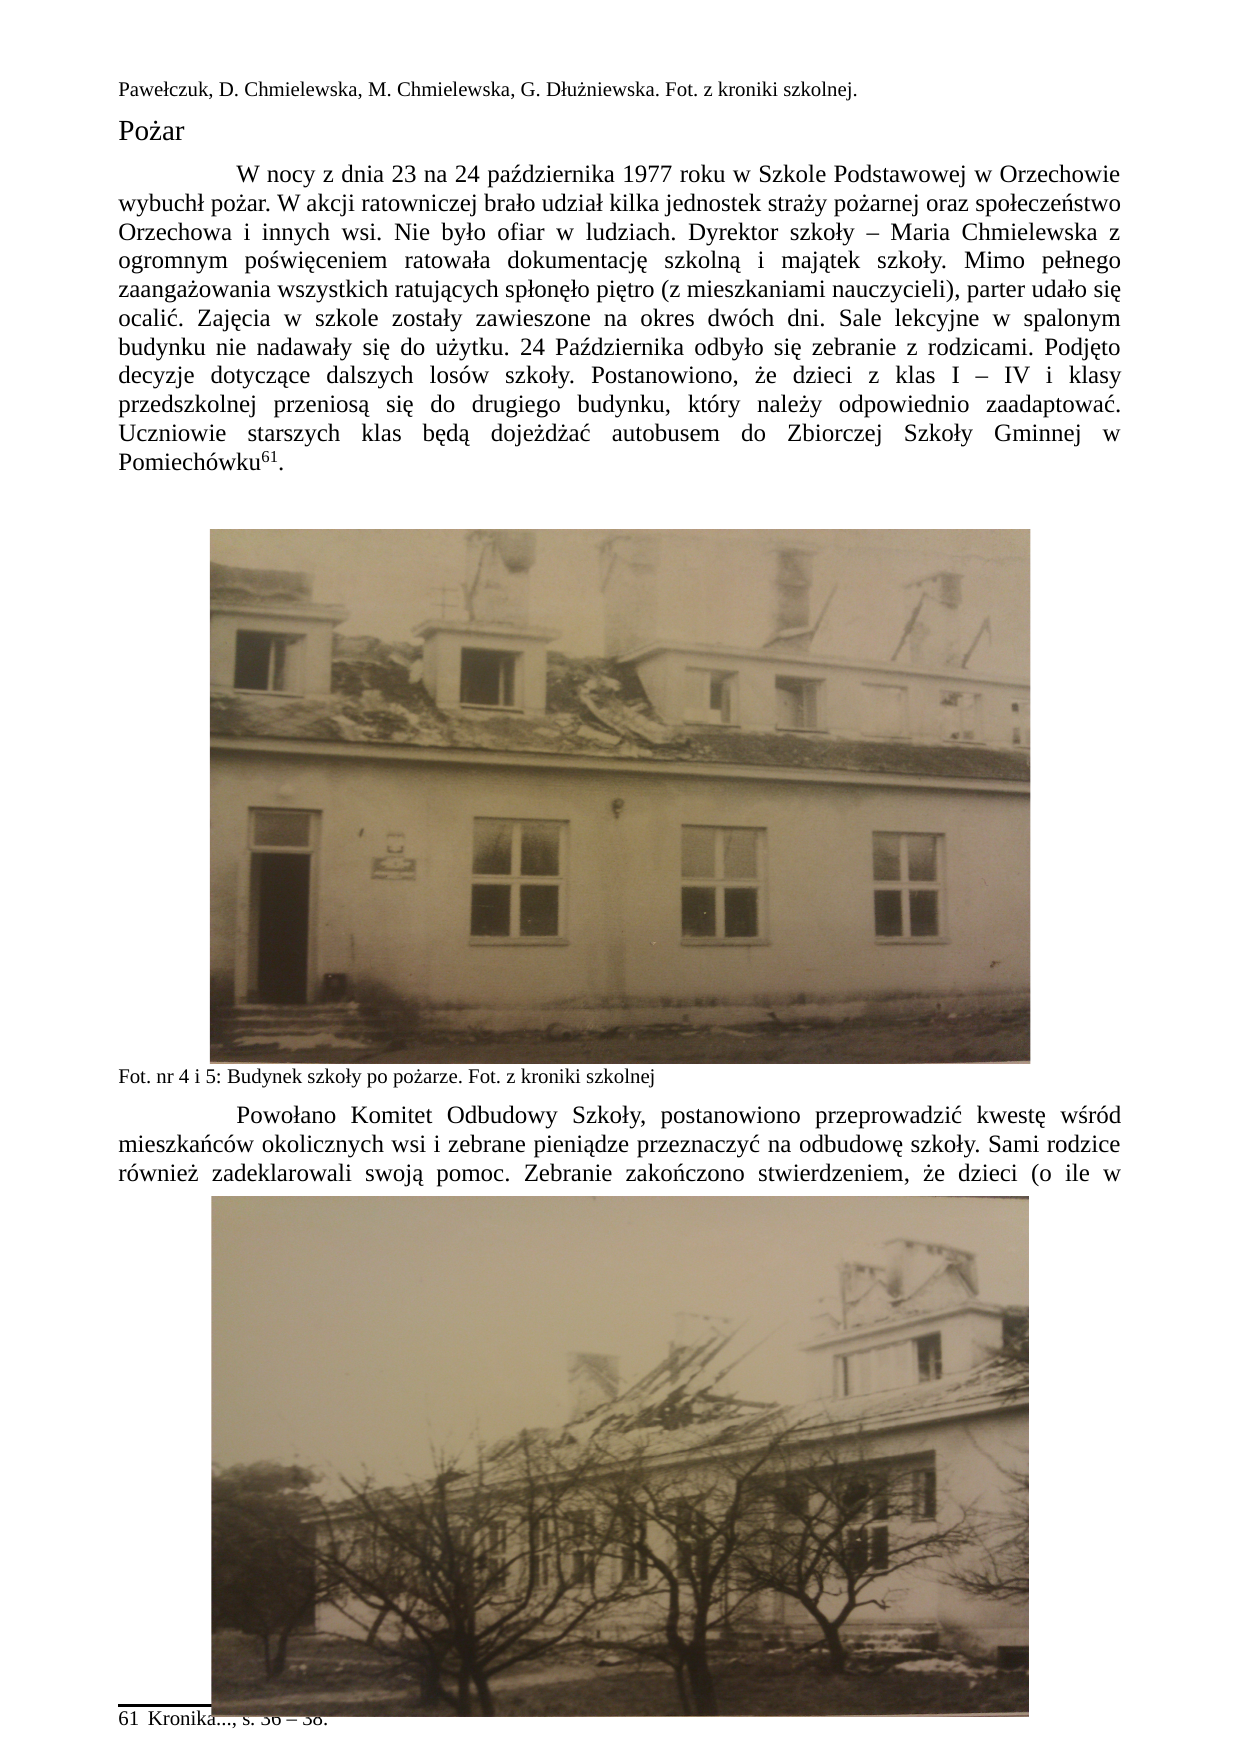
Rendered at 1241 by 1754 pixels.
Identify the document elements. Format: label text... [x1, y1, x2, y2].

text W nocy z dnia 23 na 24 października 1977 roku w Szkole Podstawowej w Orzechowie wybuchł pożar. W akcji ratowniczej brało udział kilka jednostek straży pożarnej oraz społeczeństwo Orzechowa i innych wsi. Nie było ofiar w ludziach. Dyrektor szkoły – Maria Chmielewska z ogromnym poświęceniem ratowała dokumentację szkolną i majątek szkoły. Mimo pełnego zaangażowania wszystkich ratujących spłonęło piętro (z mieszkaniami nauczycieli), parter udało się ocalić. Zajęcia w szkole zostały zawieszone na okres dwóch dni. Sale lekcyjne w spalonym budynku nie nadawały się do użytku. 24 Października odbyło się zebranie z rodzicami. Podjęto decyzje dotyczące dalszych losów szkoły. Postanowiono, że dzieci z klas I – IV i klasy przedszkolnej przeniosą się do drugiego budynku, który należy odpowiednio zaadaptować. Uczniowie starszych klas będą dojeżdżać autobusem do Zbiorczej Szkoły Gminnej w Pomiechówku. [118, 159, 1122, 475]
text Pawełczuk, D. Chmielewska, M. Chmielewska, G. Dłużniewska. Fot. z kroniki szkolnej. [118, 77, 1122, 101]
text Pożar [118, 113, 1122, 147]
text Kronika..., s. 36 – 38. [118, 1706, 1122, 1730]
text Powołano Komitet Odbudowy Szkoły, postanowiono przeprowadzić kwestę wśród mieszkańców okolicznych wsi i zebrane pieniądze przeznaczyć na odbudowę szkoły. Sami rodzice również zadeklarowali swoją pomoc. Zebranie zakończono stwierdzeniem, że dzieci (o ile w [118, 1100, 1122, 1187]
text Fot. nr 4 i 5: Budynek szkoły po pożarze. Fot. z kroniki szkolnej [118, 529, 1122, 1088]
